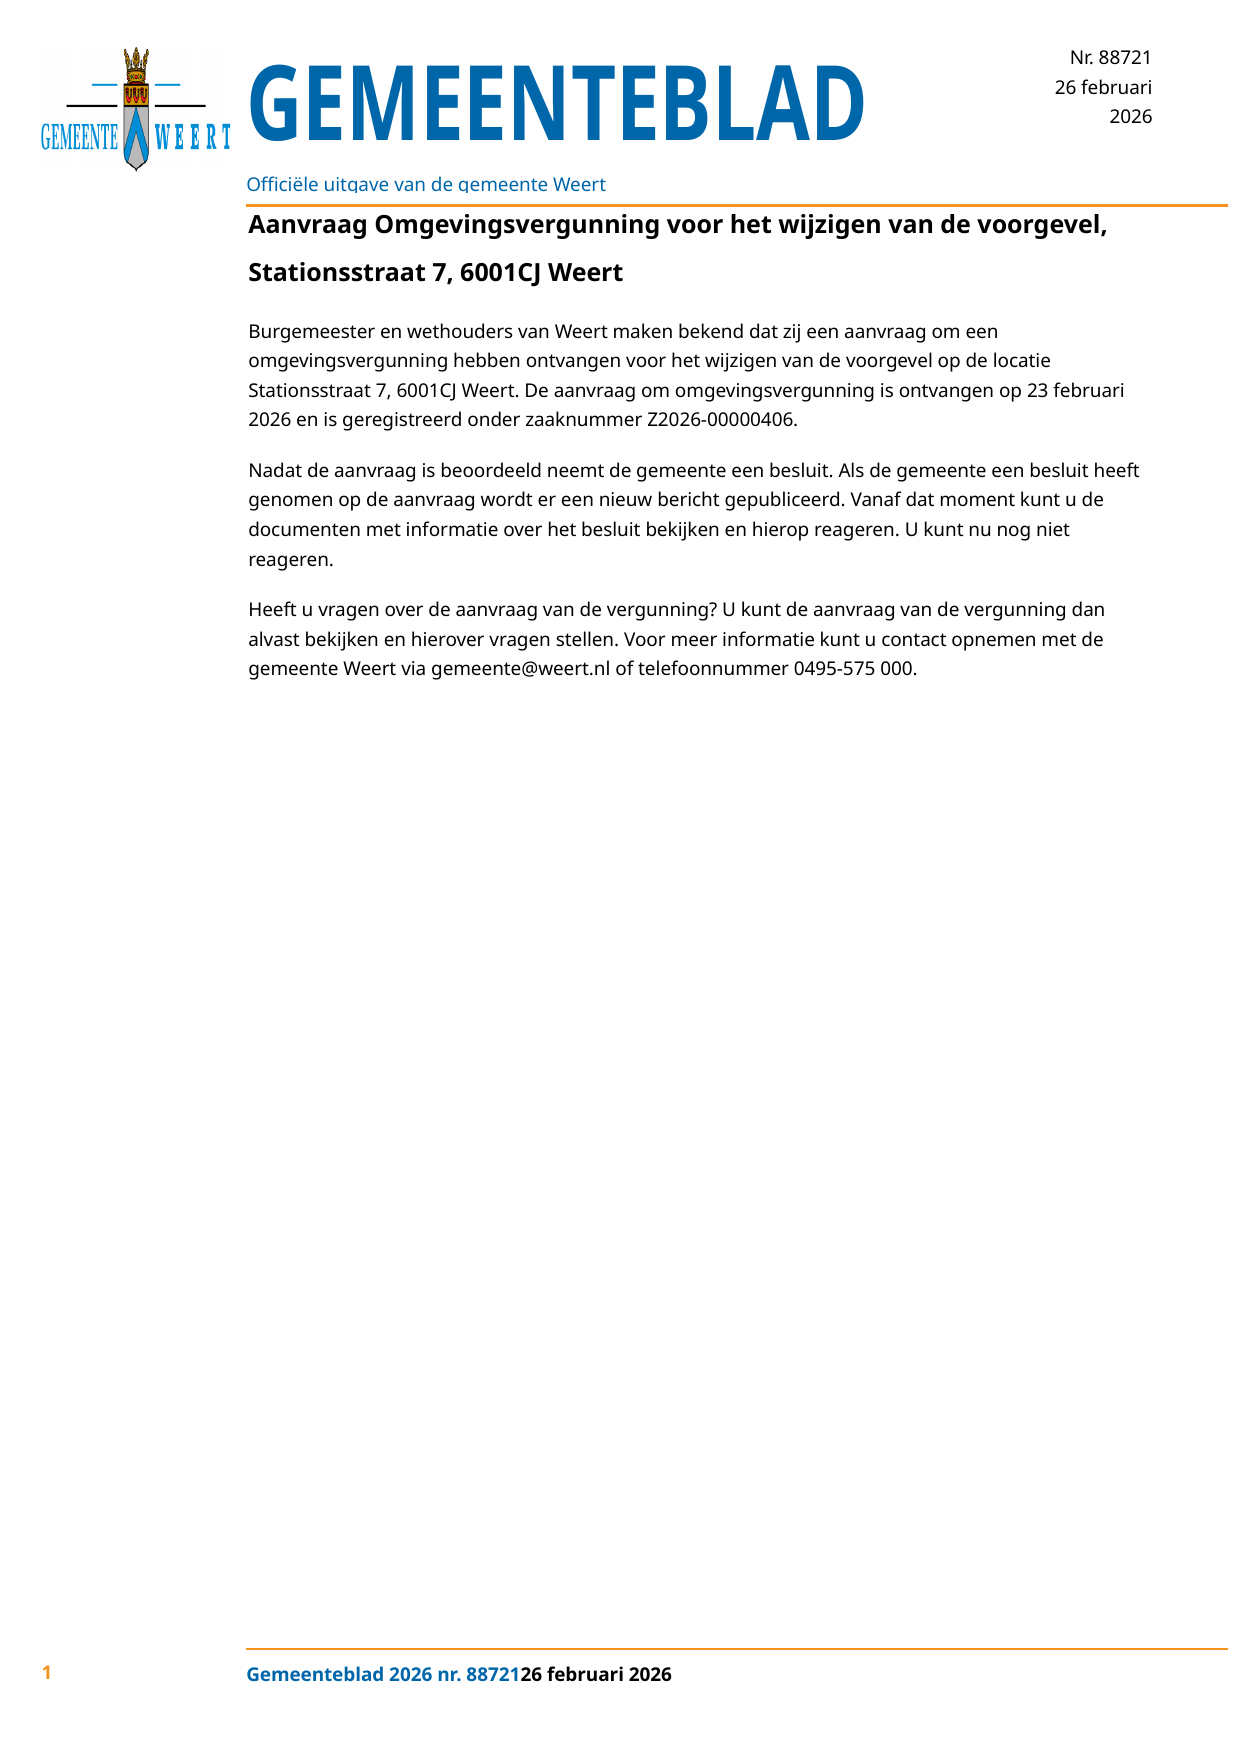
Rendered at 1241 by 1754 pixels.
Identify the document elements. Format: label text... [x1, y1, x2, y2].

text Nadat de aanvraag is beoordeeld neemt de gemeente een besluit. Als de gemeente een besluit heeft genomen op de aanvraag wordt er een nieuw bericht gepubliceerd. Vanaf dat moment kunt u de documenten met informatie over het besluit bekijken en hierop reageren. U kunt nu nog niet reageren. [248, 457, 1152, 572]
picture [41, 47, 231, 172]
text Heeft u vragen over de aanvraag van de vergunning? U kunt de aanvraag van de vergunning dan alvast bekijken en hierover vragen stellen. Voor meer informatie kunt u contact opnemen met de gemeente Weert via gemeente@weert.nl of telefoonnummer 0495-575 000. [248, 596, 1152, 681]
text Burgemeester en wethouders van Weert maken bekend dat zij een aanvraag om een omgevingsvergunning hebben ontvangen voor het wijzigen van de voorgevel op de locatie Stationsstraat 7, 6001CJ Weert. De aanvraag om omgevingsvergunning is ontvangen op 23 februari 2026 en is geregistreerd onder zaaknummer Z2026-00000406. [248, 318, 1152, 432]
text Aanvraag Omgevingsvergunning voor het wijzigen van de voorgevel, Stationsstraat 7, 6001CJ Weert [248, 207, 1152, 288]
